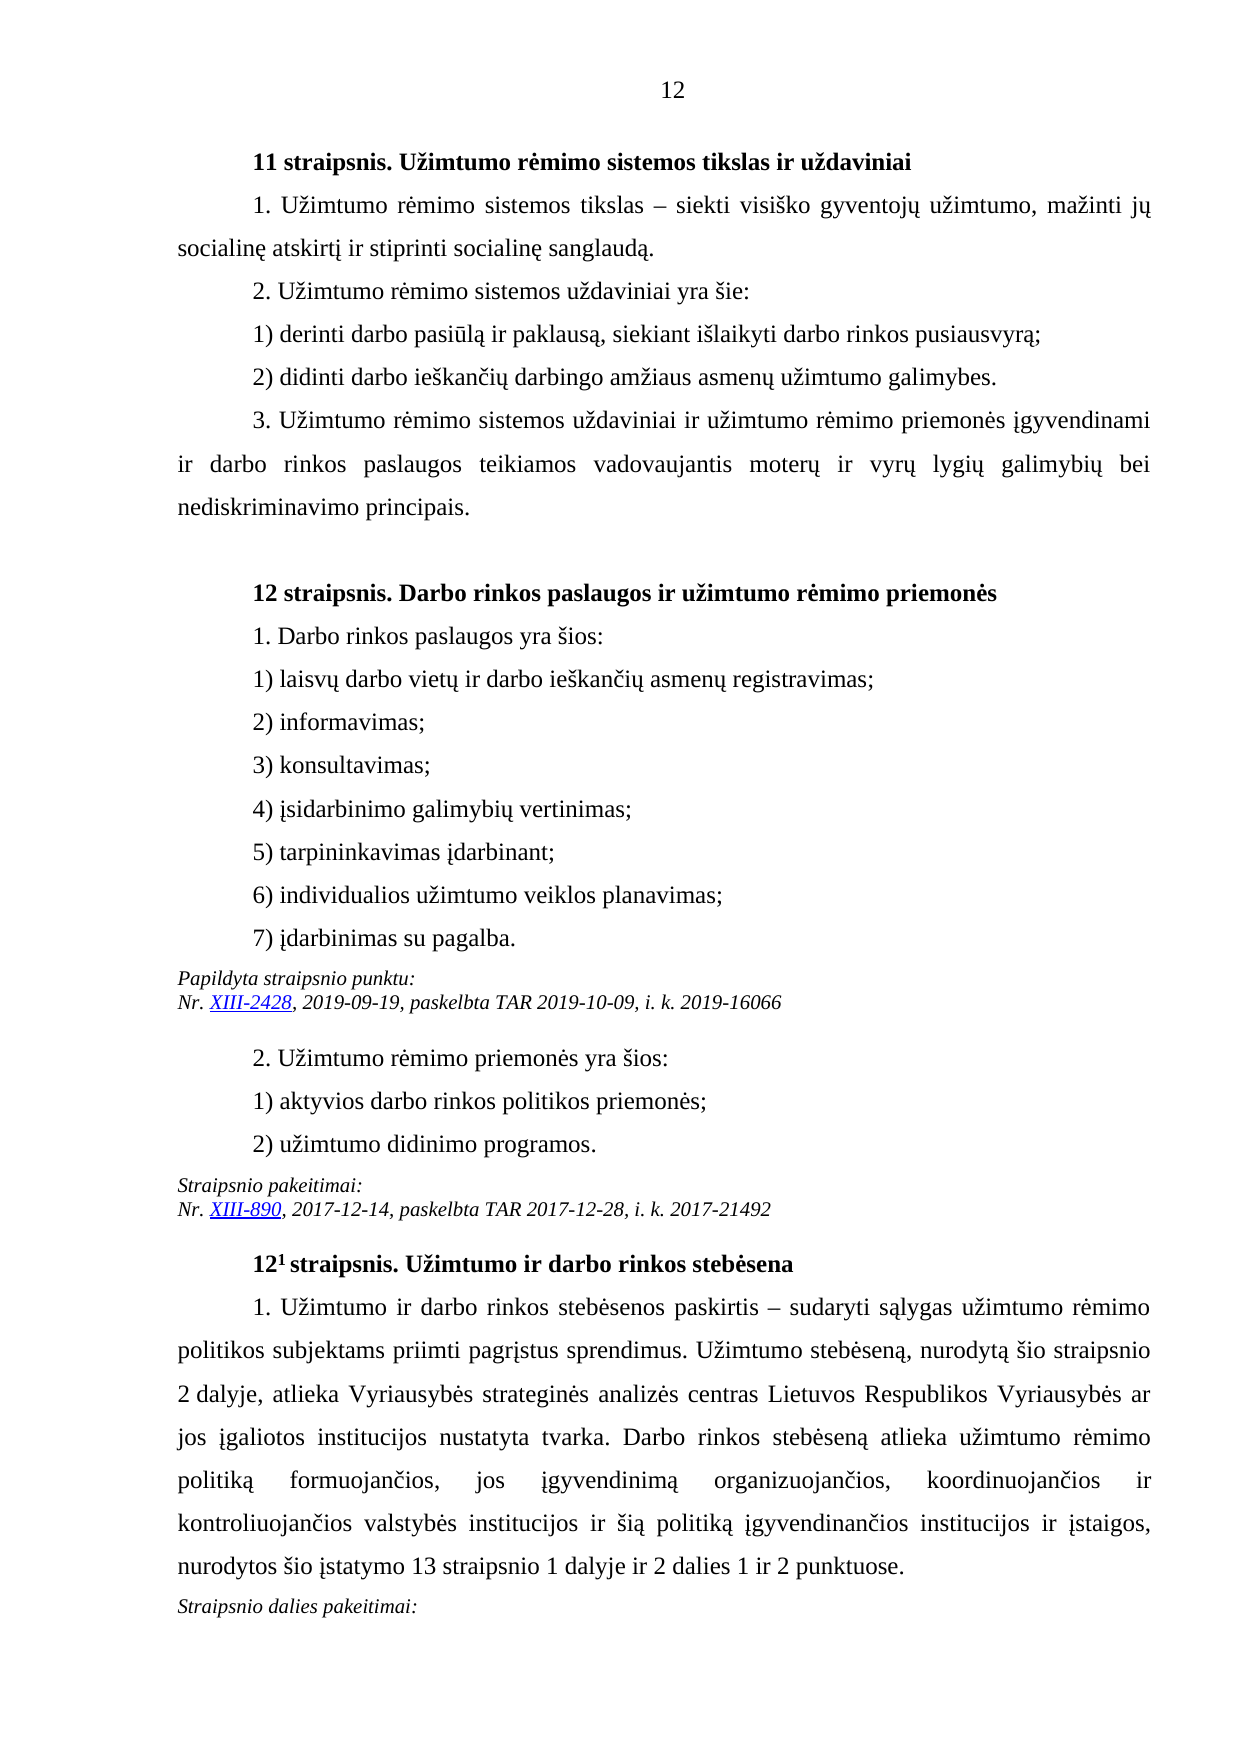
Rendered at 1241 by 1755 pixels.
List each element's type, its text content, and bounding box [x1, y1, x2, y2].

text 1. Darbo rinkos paslaugos yra šios: [177, 621, 1152, 650]
text 1) aktyvios darbo rinkos politikos priemonės; [177, 1086, 1152, 1115]
text Nr. XIII-890, 2017-12-14, paskelbta TAR 2017-12-28, i. k. 2017-21492 [177, 1197, 1152, 1221]
text 2. Užimtumo rėmimo priemonės yra šios: [177, 1043, 1152, 1072]
text Straipsnio dalies pakeitimai: [177, 1594, 1152, 1618]
text 11 straipsnis. Užimtumo rėmimo sistemos tikslas ir uždaviniai [177, 147, 1152, 176]
text 4) įsidarbinimo galimybių vertinimas; [177, 794, 1152, 822]
text 3) konsultavimas; [177, 751, 1152, 779]
text 1. Užimtumo rėmimo sistemos tikslas – siekti visiško gyventojų užimtumo, mažinti jų socialinę atskirtį ir stiprinti socialinę sanglaudą. [177, 190, 1152, 262]
text 2) informavimas; [177, 707, 1152, 736]
text 6) individualios užimtumo veiklos planavimas; [177, 880, 1152, 909]
text 5) tarpininkavimas įdarbinant; [177, 837, 1152, 866]
text 1) derinti darbo pasiūlą ir paklausą, siekiant išlaikyti darbo rinkos pusiausvyrą; [177, 319, 1152, 348]
text Straipsnio pakeitimai: [177, 1172, 1152, 1197]
text 2) užimtumo didinimo programos. [177, 1129, 1152, 1158]
text 3. Užimtumo rėmimo sistemos uždaviniai ir užimtumo rėmimo priemonės įgyvendinami ir darbo rinkos paslaugos teikiamos vadovaujantis moterų ir vyrų lygių galimybių bei nediskriminavimo principais. [177, 406, 1152, 521]
text Papildyta straipsnio punktu: [177, 966, 1152, 990]
text 7) įdarbinimas su pagalba. [177, 923, 1152, 952]
text 12 straipsnis. Darbo rinkos paslaugos ir užimtumo rėmimo priemonės [177, 578, 1152, 607]
text 121 straipsnis. Užimtumo ir darbo rinkos stebėsena [177, 1249, 1152, 1278]
text Nr. XIII-2428, 2019-09-19, paskelbta TAR 2019-10-09, i. k. 2019-16066 [177, 990, 1152, 1014]
text 1. Užimtumo ir darbo rinkos stebėsenos paskirtis – sudaryti sąlygas užimtumo rėmimo politikos subjektams priimti pagrįstus sprendimus. Užimtumo stebėseną, nurodytą šio straipsnio 2 dalyje, atlieka Vyriausybės strateginės analizės centras Lietuvos Respublikos Vyriausybės ar jos įgaliotos institucijos nustatyta tvarka. Darbo rinkos stebėseną atlieka užimtumo rėmimo politiką formuojančios, jos įgyvendinimą organizuojančios, koordinuojančios ir kontroliuojančios valstybės institucijos ir šią politiką įgyvendinančios institucijos ir įstaigos, nurodytos šio įstatymo 13 straipsnio 1 dalyje ir 2 dalies 1 ir 2 punktuose. [177, 1292, 1152, 1580]
text 2) didinti darbo ieškančių darbingo amžiaus asmenų užimtumo galimybes. [177, 362, 1152, 391]
text 2. Užimtumo rėmimo sistemos uždaviniai yra šie: [177, 276, 1152, 305]
text 1) laisvų darbo vietų ir darbo ieškančių asmenų registravimas; [177, 664, 1152, 693]
